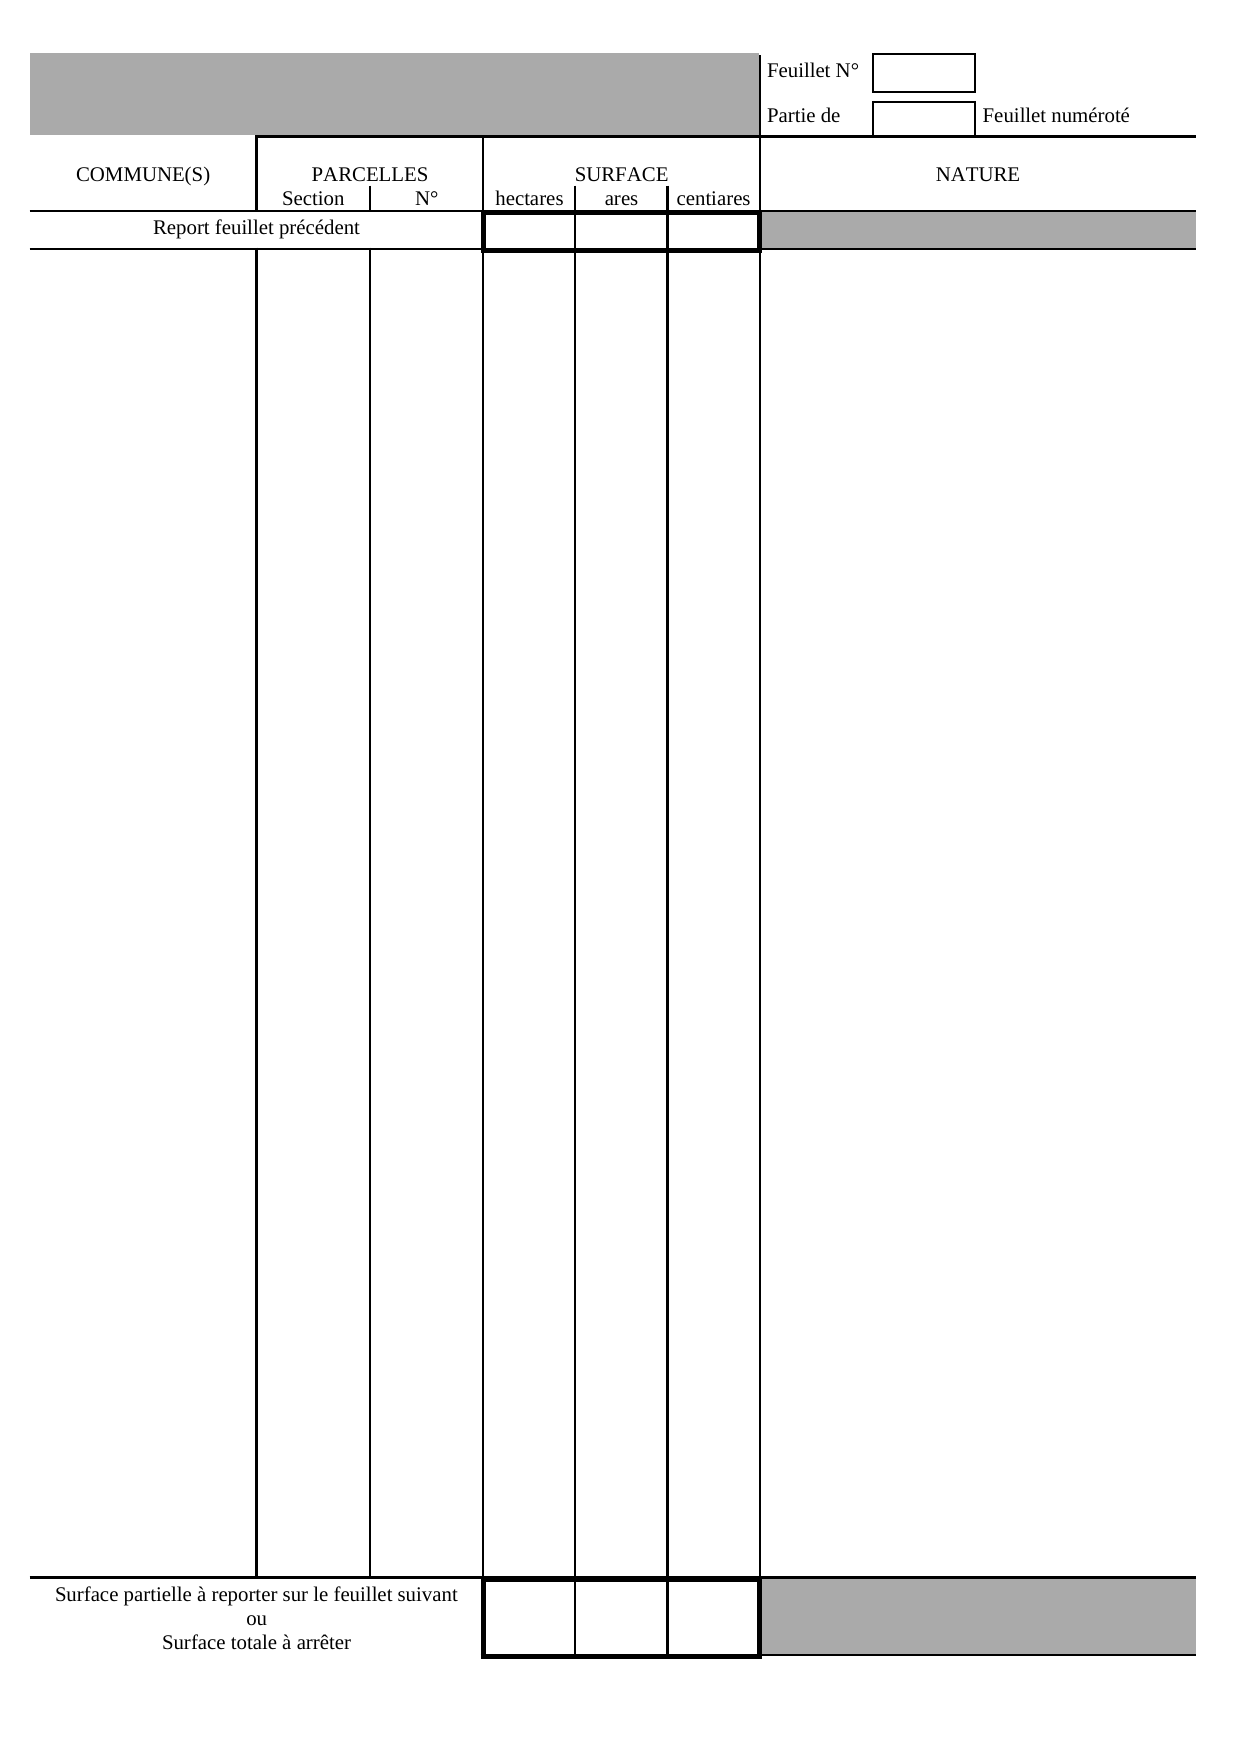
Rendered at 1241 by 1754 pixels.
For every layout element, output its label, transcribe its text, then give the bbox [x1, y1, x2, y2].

table_cell [258, 566, 369, 590]
table_cell [483, 91, 759, 101]
table_cell [30, 1360, 255, 1384]
table_cell [258, 373, 369, 397]
table_cell [484, 1384, 574, 1408]
table_cell [669, 1215, 759, 1239]
table_cell [761, 1528, 1196, 1552]
table_cell [761, 397, 1196, 421]
table_cell [669, 421, 759, 445]
table_cell [669, 373, 759, 397]
table_cell [371, 373, 482, 397]
table_cell [484, 1432, 574, 1456]
table_cell [484, 951, 574, 975]
table_cell [484, 397, 574, 421]
table_cell [371, 951, 482, 975]
table_cell [669, 662, 759, 686]
table_cell [576, 470, 666, 493]
table_cell Surface partielle à reporter sur le feuillet suivant ou Surface totale à arrêter [30, 1579, 481, 1654]
table_cell Feuillet N° [760, 53, 872, 91]
table_cell [761, 1312, 1196, 1336]
table_cell [30, 903, 255, 927]
table_cell [371, 518, 482, 542]
table_cell [484, 975, 574, 999]
table_cell [256, 91, 483, 101]
table_cell [371, 445, 482, 469]
table_cell PARCELLES [258, 138, 482, 186]
table_cell [258, 1336, 369, 1360]
table_cell [30, 662, 255, 686]
table_cell [371, 1384, 482, 1408]
table_cell [371, 638, 482, 662]
table_cell [576, 1288, 666, 1312]
table_cell [669, 349, 759, 373]
table_cell [484, 1071, 574, 1095]
table_cell [669, 806, 759, 830]
table_cell [258, 758, 369, 782]
table_cell [576, 373, 666, 397]
table_cell [576, 1336, 666, 1360]
table_cell [761, 879, 1196, 903]
table_cell [761, 710, 1196, 734]
table_cell [873, 93, 975, 101]
table_cell [576, 1552, 666, 1576]
table_cell [669, 566, 759, 590]
table_cell [371, 903, 482, 927]
table_cell [576, 301, 666, 325]
table_cell [484, 1215, 574, 1239]
table_cell [484, 782, 574, 806]
table_cell [371, 494, 482, 518]
table_cell [484, 1456, 574, 1480]
table_cell [258, 590, 369, 614]
table_cell [669, 710, 759, 734]
table_cell [576, 325, 666, 349]
table_cell [484, 1095, 574, 1119]
table_cell [761, 566, 1196, 590]
table_cell [258, 855, 369, 878]
table_cell [30, 686, 255, 710]
table_cell [484, 1312, 574, 1336]
table_cell [669, 782, 759, 806]
table_cell [669, 975, 759, 999]
table_cell [669, 494, 759, 518]
table_cell Section [258, 186, 369, 210]
table_cell [258, 349, 369, 373]
table_cell [30, 1288, 255, 1312]
table_cell [669, 1408, 759, 1432]
table_cell [761, 325, 1196, 349]
table_cell [761, 1095, 1196, 1119]
table_cell [371, 1047, 482, 1071]
table_cell [484, 542, 574, 566]
table_cell [258, 1312, 369, 1336]
table_cell [669, 830, 759, 854]
table_cell [761, 855, 1196, 878]
table_cell [258, 1047, 369, 1071]
table_cell [669, 277, 759, 301]
table_cell [258, 1456, 369, 1480]
table_cell [256, 53, 483, 91]
table_cell [30, 101, 256, 135]
table_cell [371, 590, 482, 614]
table_cell [576, 951, 666, 975]
table_cell [761, 1336, 1196, 1360]
table_cell [874, 55, 974, 91]
table_cell [371, 1552, 482, 1576]
table_cell [30, 1047, 255, 1071]
table_cell [576, 1191, 666, 1215]
table_cell [484, 1240, 574, 1263]
table_cell [761, 1264, 1196, 1288]
table_cell [669, 1143, 759, 1167]
table_cell [669, 999, 759, 1023]
table_cell [30, 758, 255, 782]
table_cell COMMUNE(S) [30, 135, 255, 186]
table_cell [258, 421, 369, 445]
table_cell [484, 1360, 574, 1384]
table_cell [576, 590, 666, 614]
table_cell [371, 758, 482, 782]
table_cell [371, 710, 482, 734]
table_cell [761, 662, 1196, 686]
table_cell [484, 1143, 574, 1167]
table_cell [484, 1167, 574, 1191]
table_cell [484, 1480, 574, 1504]
table_cell [484, 1119, 574, 1143]
table_cell [258, 301, 369, 325]
table_cell [761, 1167, 1196, 1191]
table_cell [669, 1336, 759, 1360]
table_cell [371, 662, 482, 686]
table_cell [258, 879, 369, 903]
table_cell [258, 1360, 369, 1384]
table_cell [669, 879, 759, 903]
table_cell [30, 470, 255, 493]
table_cell [761, 734, 1196, 758]
table_cell [484, 325, 574, 349]
table_cell [761, 614, 1196, 638]
table_cell [761, 638, 1196, 662]
table_cell [576, 662, 666, 686]
table_cell [30, 373, 255, 397]
table_cell [669, 1528, 759, 1552]
table_cell [761, 1480, 1196, 1504]
table_cell [669, 542, 759, 566]
table_cell [258, 1432, 369, 1456]
table_cell [669, 1264, 759, 1288]
table_cell [762, 212, 1196, 248]
table_cell [371, 1119, 482, 1143]
table_cell [761, 1360, 1196, 1384]
table_cell [761, 186, 1196, 210]
table_cell [761, 518, 1196, 542]
table_cell [258, 662, 369, 686]
table_cell [669, 397, 759, 421]
table_cell [975, 91, 1196, 101]
table_cell [576, 855, 666, 878]
table_cell [576, 782, 666, 806]
table_cell [669, 1504, 759, 1528]
table_cell [669, 686, 759, 710]
table_cell [669, 1360, 759, 1384]
table_cell [976, 53, 1196, 91]
table_cell [669, 470, 759, 493]
table_cell [30, 1143, 255, 1167]
table_cell [669, 445, 759, 469]
table_cell [576, 903, 666, 927]
table_cell [761, 686, 1196, 710]
table_cell [669, 758, 759, 782]
table_cell [30, 830, 255, 854]
table_cell [576, 1047, 666, 1071]
table_cell [371, 1360, 482, 1384]
table_cell [576, 445, 666, 469]
table_cell [761, 301, 1196, 325]
table_cell [669, 1071, 759, 1095]
table_cell [576, 975, 666, 999]
table_cell [30, 879, 255, 903]
table_cell [484, 710, 574, 734]
table_cell [874, 103, 974, 135]
table_cell [30, 855, 255, 878]
table_cell [30, 590, 255, 614]
table_cell [258, 806, 369, 830]
table_cell [371, 470, 482, 493]
table_cell [484, 758, 574, 782]
table_cell [761, 1504, 1196, 1528]
table_cell [30, 1480, 255, 1504]
table_cell [761, 903, 1196, 927]
table_cell [484, 903, 574, 927]
table_cell [761, 975, 1196, 999]
table_cell [761, 1288, 1196, 1312]
table_cell [576, 1408, 666, 1432]
table_cell [486, 1582, 574, 1654]
table_cell [669, 1432, 759, 1456]
table_cell [761, 1240, 1196, 1263]
table_cell [30, 1071, 255, 1095]
table_cell [371, 999, 482, 1023]
table_cell [258, 1480, 369, 1504]
table_cell [576, 397, 666, 421]
table_cell NATURE [761, 138, 1196, 186]
table_cell [576, 215, 666, 248]
table_cell [484, 349, 574, 373]
table_cell [669, 518, 759, 542]
table_cell [258, 470, 369, 493]
table_cell [30, 1336, 255, 1360]
table_cell [576, 830, 666, 854]
table_cell [30, 1528, 255, 1552]
table_cell [30, 301, 255, 325]
table_cell [484, 999, 574, 1023]
table_cell [669, 927, 759, 951]
table_cell [256, 101, 483, 135]
table_cell [484, 806, 574, 830]
table_cell [30, 445, 255, 469]
table_cell [371, 421, 482, 445]
table_cell [30, 518, 255, 542]
table_cell [258, 830, 369, 854]
table_cell [761, 782, 1196, 806]
table_cell [484, 879, 574, 903]
table_cell [576, 927, 666, 951]
table_cell [761, 806, 1196, 830]
table_cell [371, 1143, 482, 1167]
table_cell [484, 590, 574, 614]
table_cell [669, 1480, 759, 1504]
table_cell [576, 1528, 666, 1552]
table_cell [576, 1119, 666, 1143]
table_cell [30, 186, 255, 210]
table_cell [371, 855, 482, 878]
table_cell [669, 215, 757, 248]
table_cell [258, 903, 369, 927]
table_cell [576, 614, 666, 638]
table_cell [30, 614, 255, 638]
table_cell [258, 250, 369, 277]
table_cell [669, 1582, 757, 1654]
table_cell [669, 1456, 759, 1480]
table_cell [761, 1023, 1196, 1047]
table_cell [371, 1456, 482, 1480]
table_cell [258, 494, 369, 518]
table_cell [258, 1119, 369, 1143]
table_cell [484, 1023, 574, 1047]
table_cell [484, 614, 574, 638]
table_cell [371, 1480, 482, 1504]
table_cell [576, 710, 666, 734]
table_cell [30, 999, 255, 1023]
table_cell [669, 1023, 759, 1047]
table_cell [761, 1143, 1196, 1167]
table_cell [761, 758, 1196, 782]
table_cell [576, 1240, 666, 1263]
table_cell [761, 277, 1196, 301]
table_cell [30, 1023, 255, 1047]
table_cell [576, 1023, 666, 1047]
table_cell [30, 806, 255, 830]
table_cell [484, 373, 574, 397]
table_cell [258, 1095, 369, 1119]
table_cell [576, 1143, 666, 1167]
table_cell [669, 855, 759, 878]
table_cell [576, 421, 666, 445]
table_cell [576, 1432, 666, 1456]
table_cell [761, 1384, 1196, 1408]
table_cell [669, 1384, 759, 1408]
table_cell [669, 253, 759, 277]
table_cell [761, 1047, 1196, 1071]
table_cell [371, 879, 482, 903]
table_cell [30, 951, 255, 975]
table_cell [258, 397, 369, 421]
table_cell [371, 1071, 482, 1095]
table_cell [371, 397, 482, 421]
table_cell [258, 1071, 369, 1095]
table_cell [576, 1480, 666, 1504]
table_cell [258, 638, 369, 662]
table_cell [30, 421, 255, 445]
table_cell [30, 927, 255, 951]
table_cell [576, 758, 666, 782]
table_cell [30, 1504, 255, 1528]
table_cell [371, 1023, 482, 1047]
table_cell [30, 1191, 255, 1215]
table_cell [258, 782, 369, 806]
table_cell [484, 1336, 574, 1360]
table_cell [669, 1047, 759, 1071]
table_cell [371, 1288, 482, 1312]
table_cell [761, 1215, 1196, 1239]
table_cell [258, 1528, 369, 1552]
table_cell [576, 1504, 666, 1528]
table_cell [371, 734, 482, 758]
table_cell [484, 1552, 574, 1576]
table_cell [484, 1191, 574, 1215]
table_cell [669, 1312, 759, 1336]
table_cell [371, 566, 482, 590]
table_cell [484, 686, 574, 710]
table_cell [576, 686, 666, 710]
table_cell [669, 590, 759, 614]
table_cell [576, 999, 666, 1023]
table_cell [576, 1215, 666, 1239]
table_cell N° [371, 186, 482, 210]
table_cell [371, 782, 482, 806]
table_cell [484, 1408, 574, 1432]
table_cell [576, 879, 666, 903]
table_cell [258, 999, 369, 1023]
table_cell [484, 1047, 574, 1071]
table_cell [576, 277, 666, 301]
table_cell [669, 1288, 759, 1312]
table_cell [761, 830, 1196, 854]
table_cell [484, 734, 574, 758]
table_cell [371, 1312, 482, 1336]
table_cell [371, 301, 482, 325]
table_cell [371, 1432, 482, 1456]
table_cell [371, 1408, 482, 1432]
table_cell centiares [669, 186, 759, 210]
table_cell [669, 1119, 759, 1143]
table_cell [258, 1191, 369, 1215]
table_cell [484, 470, 574, 493]
table_cell [761, 349, 1196, 373]
table_cell [371, 1191, 482, 1215]
table_cell [484, 421, 574, 445]
table_cell [576, 253, 666, 277]
table_cell [669, 1095, 759, 1119]
table_cell [371, 975, 482, 999]
table_cell [484, 277, 574, 301]
table_cell [576, 1360, 666, 1384]
table_cell [484, 566, 574, 590]
table_cell [30, 1456, 255, 1480]
table_cell Feuillet numéroté [976, 101, 1196, 135]
table_cell [761, 1552, 1196, 1576]
table_cell ares [576, 186, 666, 210]
table_cell [30, 250, 255, 277]
table_cell [258, 542, 369, 566]
table_cell [371, 1240, 482, 1263]
table_cell [371, 1264, 482, 1288]
table_cell [576, 542, 666, 566]
table_cell [371, 250, 482, 277]
table_cell [484, 518, 574, 542]
table_cell [30, 1264, 255, 1288]
table_cell [576, 1071, 666, 1095]
table_cell [258, 927, 369, 951]
table_cell [669, 903, 759, 927]
table_cell [576, 638, 666, 662]
table_cell [669, 614, 759, 638]
table_cell [371, 349, 482, 373]
table_cell [258, 277, 369, 301]
table_cell [371, 325, 482, 349]
table_cell [761, 542, 1196, 566]
table_cell [30, 91, 256, 101]
table_cell [30, 1167, 255, 1191]
table_cell [761, 250, 1196, 277]
table_cell [30, 1240, 255, 1263]
table_cell [30, 1215, 255, 1239]
table_cell [761, 927, 1196, 951]
table_cell [576, 1384, 666, 1408]
table_cell [761, 1071, 1196, 1095]
table_cell [258, 734, 369, 758]
table_cell [30, 1552, 255, 1576]
table_cell [258, 1504, 369, 1528]
table_cell [669, 1552, 759, 1576]
table_cell [371, 1167, 482, 1191]
table_cell Report feuillet précédent [30, 212, 481, 248]
table_cell [258, 710, 369, 734]
table_cell [258, 518, 369, 542]
table_cell [258, 325, 369, 349]
table_cell [258, 1240, 369, 1263]
table_cell [761, 494, 1196, 518]
table_cell [576, 566, 666, 590]
table_cell [669, 734, 759, 758]
table_cell [30, 1408, 255, 1432]
table_cell [484, 494, 574, 518]
table_cell [761, 590, 1196, 614]
table_cell [30, 494, 255, 518]
table_cell [576, 349, 666, 373]
table_cell [258, 1167, 369, 1191]
table_cell [484, 301, 574, 325]
table_cell [258, 951, 369, 975]
table_cell [576, 1312, 666, 1336]
table_cell hectares [484, 186, 574, 210]
table_cell [30, 734, 255, 758]
table_cell [669, 638, 759, 662]
table_cell [30, 1312, 255, 1336]
table_cell [484, 927, 574, 951]
table_cell [484, 1264, 574, 1288]
table_cell [258, 1143, 369, 1167]
table_cell [576, 734, 666, 758]
table_cell [484, 1288, 574, 1312]
table_cell [371, 542, 482, 566]
table_cell [576, 806, 666, 830]
table_cell [371, 614, 482, 638]
table_cell [258, 1023, 369, 1047]
table_cell [30, 566, 255, 590]
table_cell [30, 1384, 255, 1408]
table_cell [30, 1119, 255, 1143]
table_cell [669, 951, 759, 975]
table_cell [30, 542, 255, 566]
table_cell [30, 1432, 255, 1456]
table_cell [258, 614, 369, 638]
table_cell [30, 975, 255, 999]
table_cell [258, 975, 369, 999]
table_cell [576, 494, 666, 518]
table_cell [761, 445, 1196, 469]
table_cell [762, 1579, 1196, 1654]
table_cell [258, 1288, 369, 1312]
table_cell [576, 1456, 666, 1480]
table_cell [30, 53, 256, 91]
table_cell [371, 1504, 482, 1528]
table_cell [258, 686, 369, 710]
table_cell [371, 1095, 482, 1119]
table_cell [30, 349, 255, 373]
table_cell [371, 806, 482, 830]
table_cell [484, 830, 574, 854]
table_cell [576, 1095, 666, 1119]
table_cell [30, 1095, 255, 1119]
table_cell [669, 325, 759, 349]
table_cell [669, 301, 759, 325]
table_cell [371, 927, 482, 951]
table_cell [669, 1240, 759, 1263]
table_cell [484, 253, 574, 277]
table_cell [483, 101, 759, 135]
table_cell [761, 373, 1196, 397]
table_cell [30, 710, 255, 734]
table_cell [761, 421, 1196, 445]
table_cell [483, 53, 759, 91]
table_cell Partie de [761, 101, 872, 135]
table_cell [484, 855, 574, 878]
table_cell [761, 951, 1196, 975]
table_cell [30, 397, 255, 421]
table_cell [258, 1384, 369, 1408]
table_cell [576, 1167, 666, 1191]
table_cell [484, 662, 574, 686]
table_cell [669, 1191, 759, 1215]
table_cell [371, 1215, 482, 1239]
table_cell [669, 1167, 759, 1191]
table_cell [761, 91, 873, 101]
table_cell [371, 686, 482, 710]
table_cell [371, 830, 482, 854]
table_cell [761, 1119, 1196, 1143]
table_cell [484, 1504, 574, 1528]
table_cell [258, 1215, 369, 1239]
table_cell [761, 1456, 1196, 1480]
table_cell [484, 638, 574, 662]
table_cell [761, 1432, 1196, 1456]
table_cell [30, 782, 255, 806]
table_cell [576, 1582, 666, 1654]
table_cell [761, 1191, 1196, 1215]
table_cell [761, 999, 1196, 1023]
table_cell [371, 1336, 482, 1360]
table_cell [258, 445, 369, 469]
table_cell SURFACE [484, 138, 759, 186]
table_cell [761, 1408, 1196, 1432]
table_cell [486, 215, 574, 248]
table_cell [576, 1264, 666, 1288]
table_cell [30, 325, 255, 349]
table_cell [576, 518, 666, 542]
table_cell [484, 445, 574, 469]
table_cell [258, 1552, 369, 1576]
table_cell [30, 277, 255, 301]
table_cell [761, 470, 1196, 493]
table_cell [484, 1528, 574, 1552]
table_cell [258, 1264, 369, 1288]
table_cell [371, 1528, 482, 1552]
table_cell [30, 638, 255, 662]
table_cell [371, 277, 482, 301]
table_cell [258, 1408, 369, 1432]
